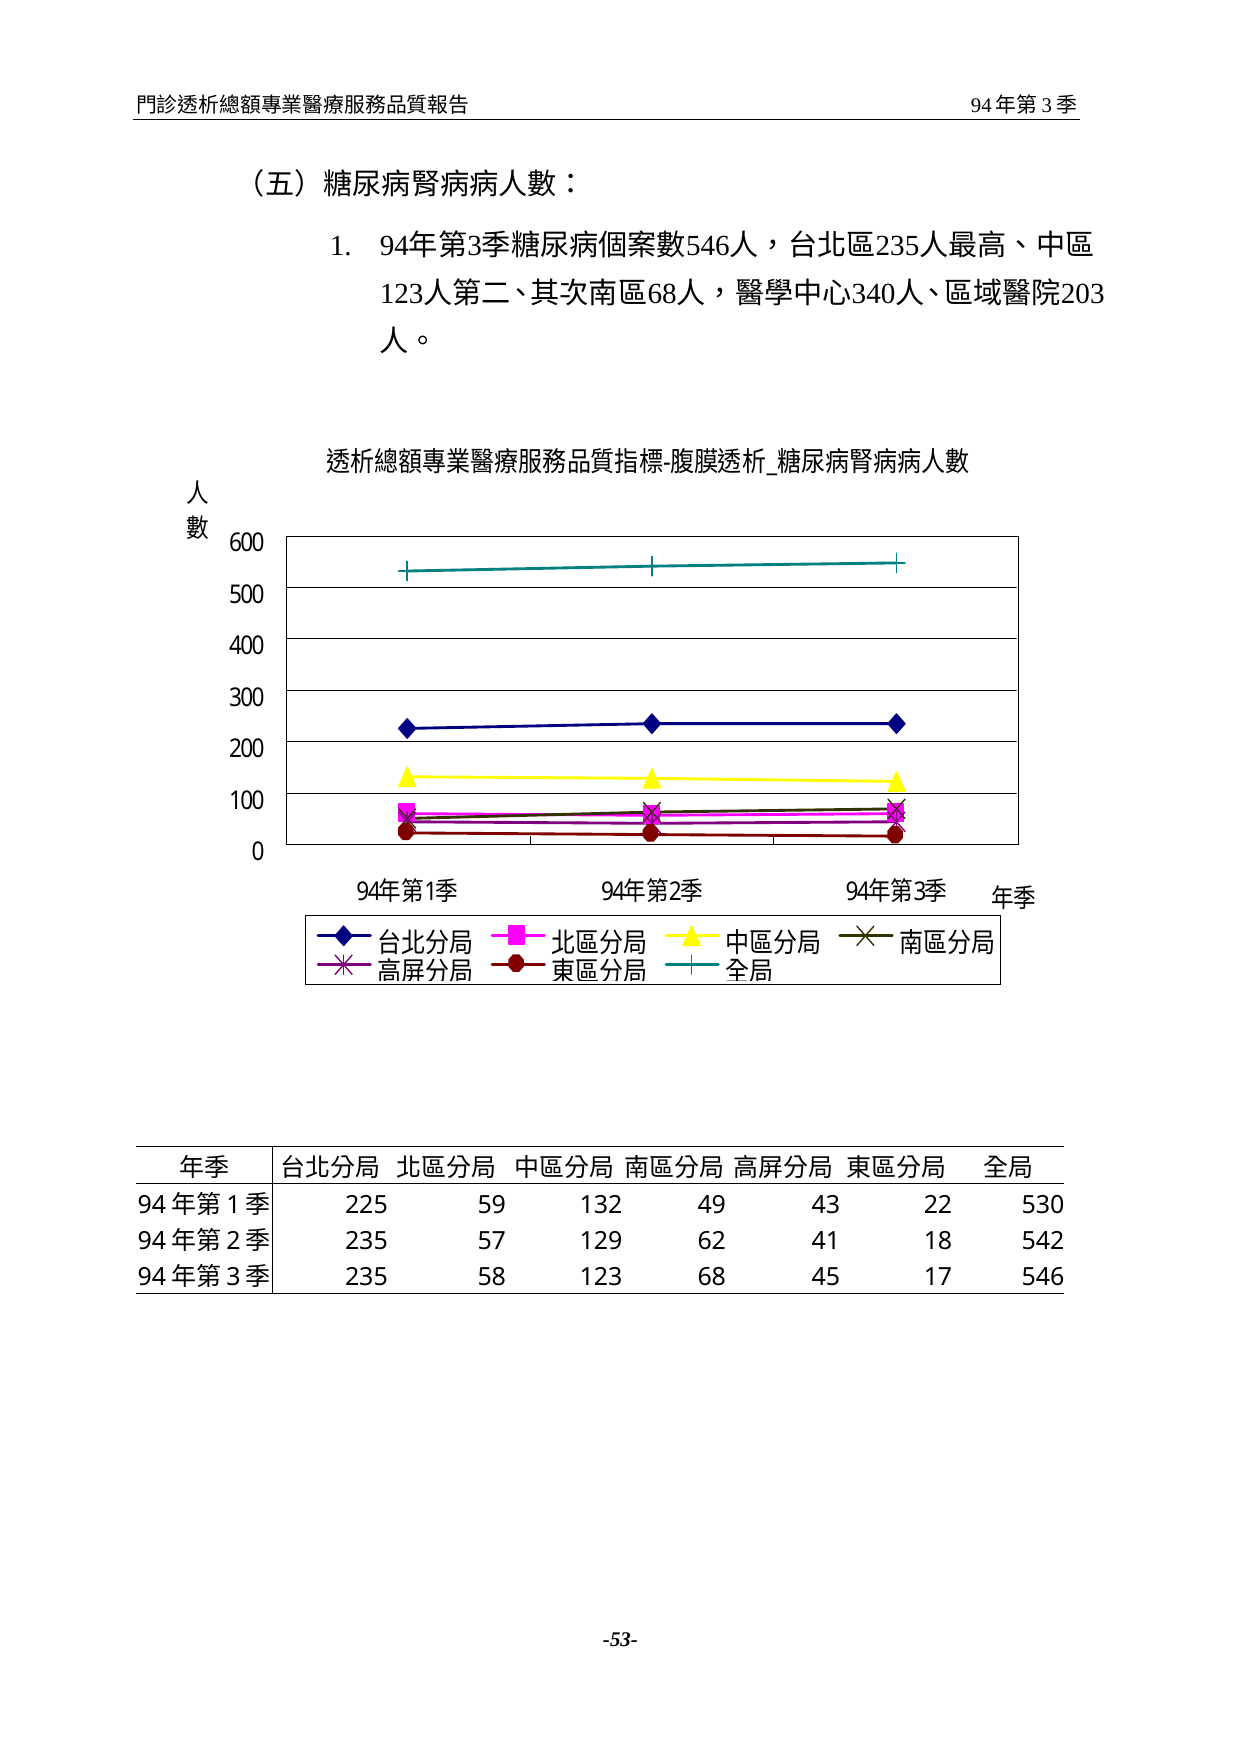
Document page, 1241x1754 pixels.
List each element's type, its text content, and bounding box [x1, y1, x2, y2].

table_cell 235 [273, 1257, 387, 1293]
table_cell 68 [622, 1257, 726, 1293]
table_cell 542 [952, 1221, 1064, 1257]
table_header 年季 [136, 1147, 272, 1183]
table_cell 49 [622, 1184, 726, 1221]
table_header 台北分局 [273, 1147, 387, 1183]
table_cell 57 [388, 1221, 506, 1257]
table_header 東區分局 [840, 1147, 952, 1183]
table_cell 235 [273, 1221, 387, 1257]
table_header 北區分局 [388, 1147, 506, 1183]
table_cell 225 [273, 1184, 387, 1221]
table_header 南區分局 [622, 1147, 726, 1183]
table_cell 59 [388, 1184, 506, 1221]
table_cell 123 [506, 1257, 622, 1293]
table_cell 17 [840, 1257, 952, 1293]
table_cell 132 [506, 1184, 622, 1221]
list 94年第3季糖尿病個案數546人，台北區235人最高、中區123人第二、其次南區68人，醫學中心340人、區域醫院203人。 [329, 217, 1104, 361]
table_cell 94年第3季 [136, 1257, 272, 1293]
table_cell 22 [840, 1184, 952, 1221]
table_cell 43 [726, 1184, 840, 1221]
table_header 全局 [952, 1147, 1064, 1183]
table_cell 530 [952, 1184, 1064, 1221]
table_cell 41 [726, 1221, 840, 1257]
table_cell 58 [388, 1257, 506, 1293]
list 糖尿病腎病病人數： [236, 156, 1104, 204]
table_header 中區分局 [506, 1147, 622, 1183]
table_cell 94年第2季 [136, 1221, 272, 1257]
table_cell 18 [840, 1221, 952, 1257]
table_cell 45 [726, 1257, 840, 1293]
table_cell 129 [506, 1221, 622, 1257]
table_header 高屏分局 [726, 1147, 840, 1183]
table_cell 546 [952, 1257, 1064, 1293]
table_cell 62 [622, 1221, 726, 1257]
table_cell 94年第1季 [136, 1184, 272, 1221]
